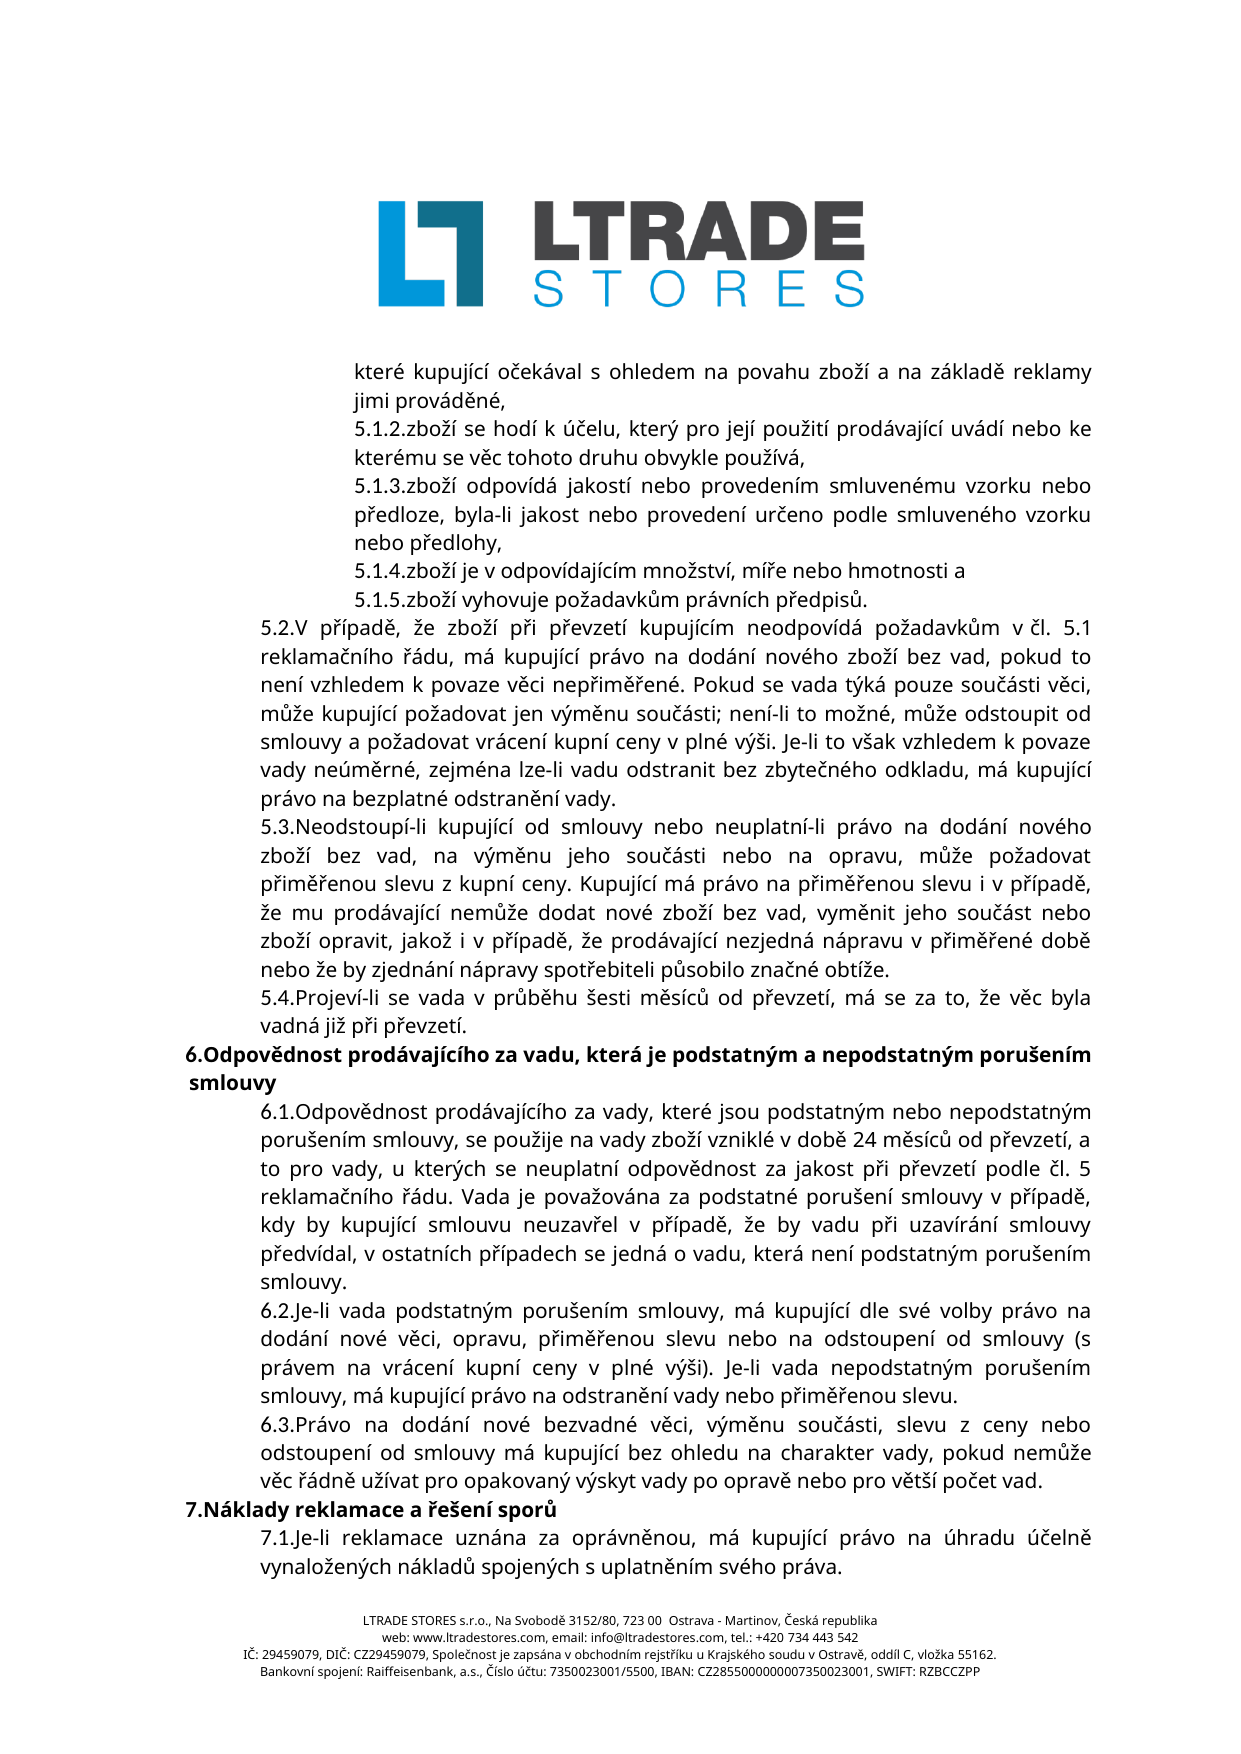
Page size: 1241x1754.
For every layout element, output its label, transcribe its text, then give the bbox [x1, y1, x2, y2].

list zboží je v odpovídajícím množství, míře nebo hmotnosti a [148, 557, 1093, 585]
list Neodstoupí-li kupující od smlouvy nebo neuplatní-li právo na dodání nového zboží bez vad, na výměnu jeho součásti nebo na opravu, může požadovat přiměřenou slevu z kupní ceny. Kupující má právo na přiměřenou slevu i v případě, že mu prodávající nemůže dodat nové zboží bez vad, vyměnit jeho součást nebo zboží opravit, jakož i v případě, že prodávající nezjedná nápravu v přiměřené době nebo že by zjednání nápravy spotřebiteli působilo značné obtíže. [148, 812, 1093, 983]
list zboží vyhovuje požadavkům právních předpisů. [148, 585, 1093, 613]
list Je-li vada podstatným porušením smlouvy, má kupující dle své volby právo na dodání nové věci, opravu, přiměřenou slevu nebo na odstoupení od smlouvy (s právem na vrácení kupní ceny v plné výši). Je-li vada nepodstatným porušením smlouvy, má kupující právo na odstranění vady nebo přiměřenou slevu. [148, 1296, 1093, 1410]
list zboží se hodí k účelu, který pro její použití prodávající uvádí nebo ke kterému se věc tohoto druhu obvykle používá, [148, 414, 1093, 471]
list V případě, že zboží při převzetí kupujícím neodpovídá požadavkům v čl. 5.1 reklamačního řádu, má kupující právo na dodání nového zboží bez vad, pokud to není vzhledem k povaze věci nepřiměřené. Pokud se vada týká pouze součásti věci, může kupující požadovat jen výměnu součásti; není-li to možné, může odstoupit od smlouvy a požadovat vrácení kupní ceny v plné výši. Je-li to však vzhledem k povaze vady neúměrné, zejména lze-li vadu odstranit bez zbytečného odkladu, má kupující právo na bezplatné odstranění vady. [148, 613, 1093, 812]
list Odpovědnost prodávajícího za vady, které jsou podstatným nebo nepodstatným porušením smlouvy, se použije na vady zboží vzniklé v době 24 měsíců od převzetí, a to pro vady, u kterých se neuplatní odpovědnost za jakost při převzetí podle čl. 5 reklamačního řádu. Vada je považována za podstatné porušení smlouvy v případě, kdy by kupující smlouvu neuzavřel v případě, že by vadu při uzavírání smlouvy předvídal, v ostatních případech se jedná o vadu, která není podstatným porušením smlouvy. [148, 1097, 1093, 1296]
list zboží odpovídá jakostí nebo provedením smluvenému vzorku nebo předloze, byla-li jakost nebo provedení určeno podle smluveného vzorku nebo předlohy, [148, 471, 1093, 557]
list Odpovědnost prodávajícího za vadu, která je podstatným a nepodstatným porušením smlouvy [185, 1040, 1093, 1097]
list které kupující očekával s ohledem na povahu zboží a na základě reklamy jimi prováděné, [148, 357, 1093, 414]
list Náklady reklamace a řešení sporů [185, 1495, 1093, 1523]
picture [308, 147, 932, 358]
list Je-li reklamace uznána za oprávněnou, má kupující právo na úhradu účelně vynaložených nákladů spojených s uplatněním svého práva. [148, 1523, 1093, 1580]
list Právo na dodání nové bezvadné věci, výměnu součásti, slevu z ceny nebo odstoupení od smlouvy má kupující bez ohledu na charakter vady, pokud nemůže věc řádně užívat pro opakovaný výskyt vady po opravě nebo pro větší počet vad. [148, 1410, 1093, 1495]
list Projeví-li se vada v průběhu šesti měsíců od převzetí, má se za to, že věc byla vadná již při převzetí. [148, 983, 1093, 1040]
